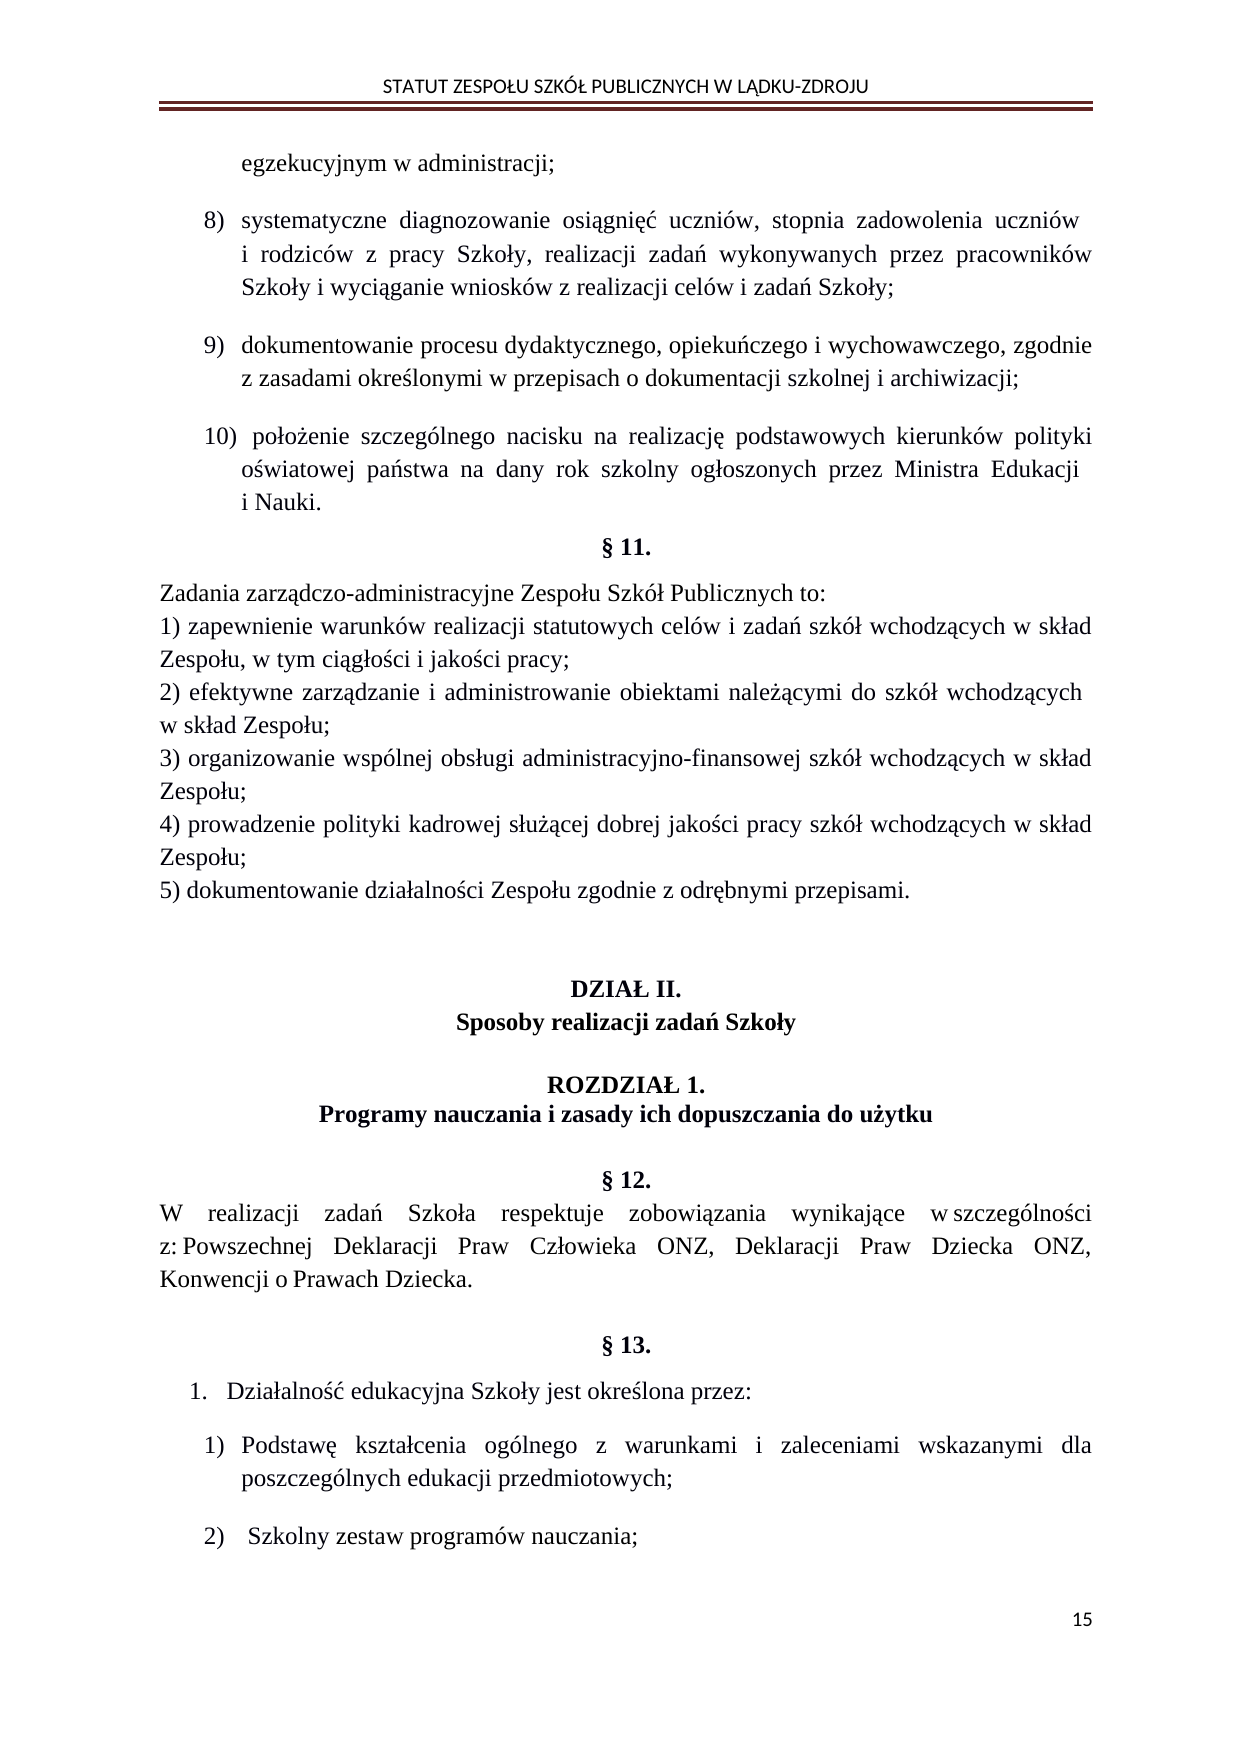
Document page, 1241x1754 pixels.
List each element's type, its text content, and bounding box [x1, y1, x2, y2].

text DZIAŁ II. [159, 974, 1093, 1003]
text Zadania zarządczo-administracyjne Zespołu Szkół Publicznych to: [159, 578, 1093, 607]
list Programy nauczania i zasady ich dopuszczania do użytku [159, 1099, 1093, 1128]
text W realizacji zadań Szkoła respektuje zobowiązania wynikające w szczególności z: Powszechnej Deklaracji Praw Człowieka ONZ, Deklaracji Praw Dziecka ONZ, Konwencji o Prawach Dziecka. [159, 1198, 1093, 1293]
list Podstawę kształcenia ogólnego z warunkami i zaleceniami wskazanymi dla poszczególnych edukacji przedmiotowych; [204, 1430, 1093, 1491]
text 1) zapewnienie warunków realizacji statutowych celów i zadań szkół wchodzących w skład Zespołu, w tym ciągłości i jakości pracy; [159, 611, 1093, 673]
list systematyczne diagnozowanie osiągnięć uczniów, stopnia zadowolenia uczniów i rodziców z pracy Szkoły, realizacji zadań wykonywanych przez pracowników Szkoły i wyciąganie wniosków z realizacji celów i zadań Szkoły; [204, 206, 1093, 300]
text 2) efektywne zarządzanie i administrowanie obiektami należącymi do szkół wchodzących w skład Zespołu; [159, 677, 1093, 739]
list Działalność edukacyjna Szkoły jest określona przez: [189, 1376, 1093, 1405]
text § 11. [159, 532, 1093, 561]
list Szkolny zestaw programów nauczania; [204, 1521, 1093, 1549]
text 3) organizowanie wspólnej obsługi administracyjno-finansowej szkół wchodzących w skład Zespołu; [159, 743, 1093, 805]
text ROZDZIAŁ 1. [159, 1070, 1093, 1098]
list położenie szczególnego nacisku na realizację podstawowych kierunków polityki oświatowej państwa na dany rok szkolny ogłoszonych przez Ministra Edukacji i Nauki. [204, 421, 1093, 516]
list egzekucyjnym w administracji; [204, 148, 1093, 176]
text Sposoby realizacji zadań Szkoły [159, 1007, 1093, 1036]
list dokumentowanie procesu dydaktycznego, opiekuńczego i wychowawczego, zgodnie z zasadami określonymi w przepisach o dokumentacji szkolnej i archiwizacji; [204, 330, 1093, 391]
text § 12. [159, 1165, 1093, 1194]
text 5) dokumentowanie działalności Zespołu zgodnie z odrębnymi przepisami. [159, 875, 1093, 904]
text 4) prowadzenie polityki kadrowej służącej dobrej jakości pracy szkół wchodzących w skład Zespołu; [159, 809, 1093, 871]
text § 13. [159, 1330, 1093, 1359]
